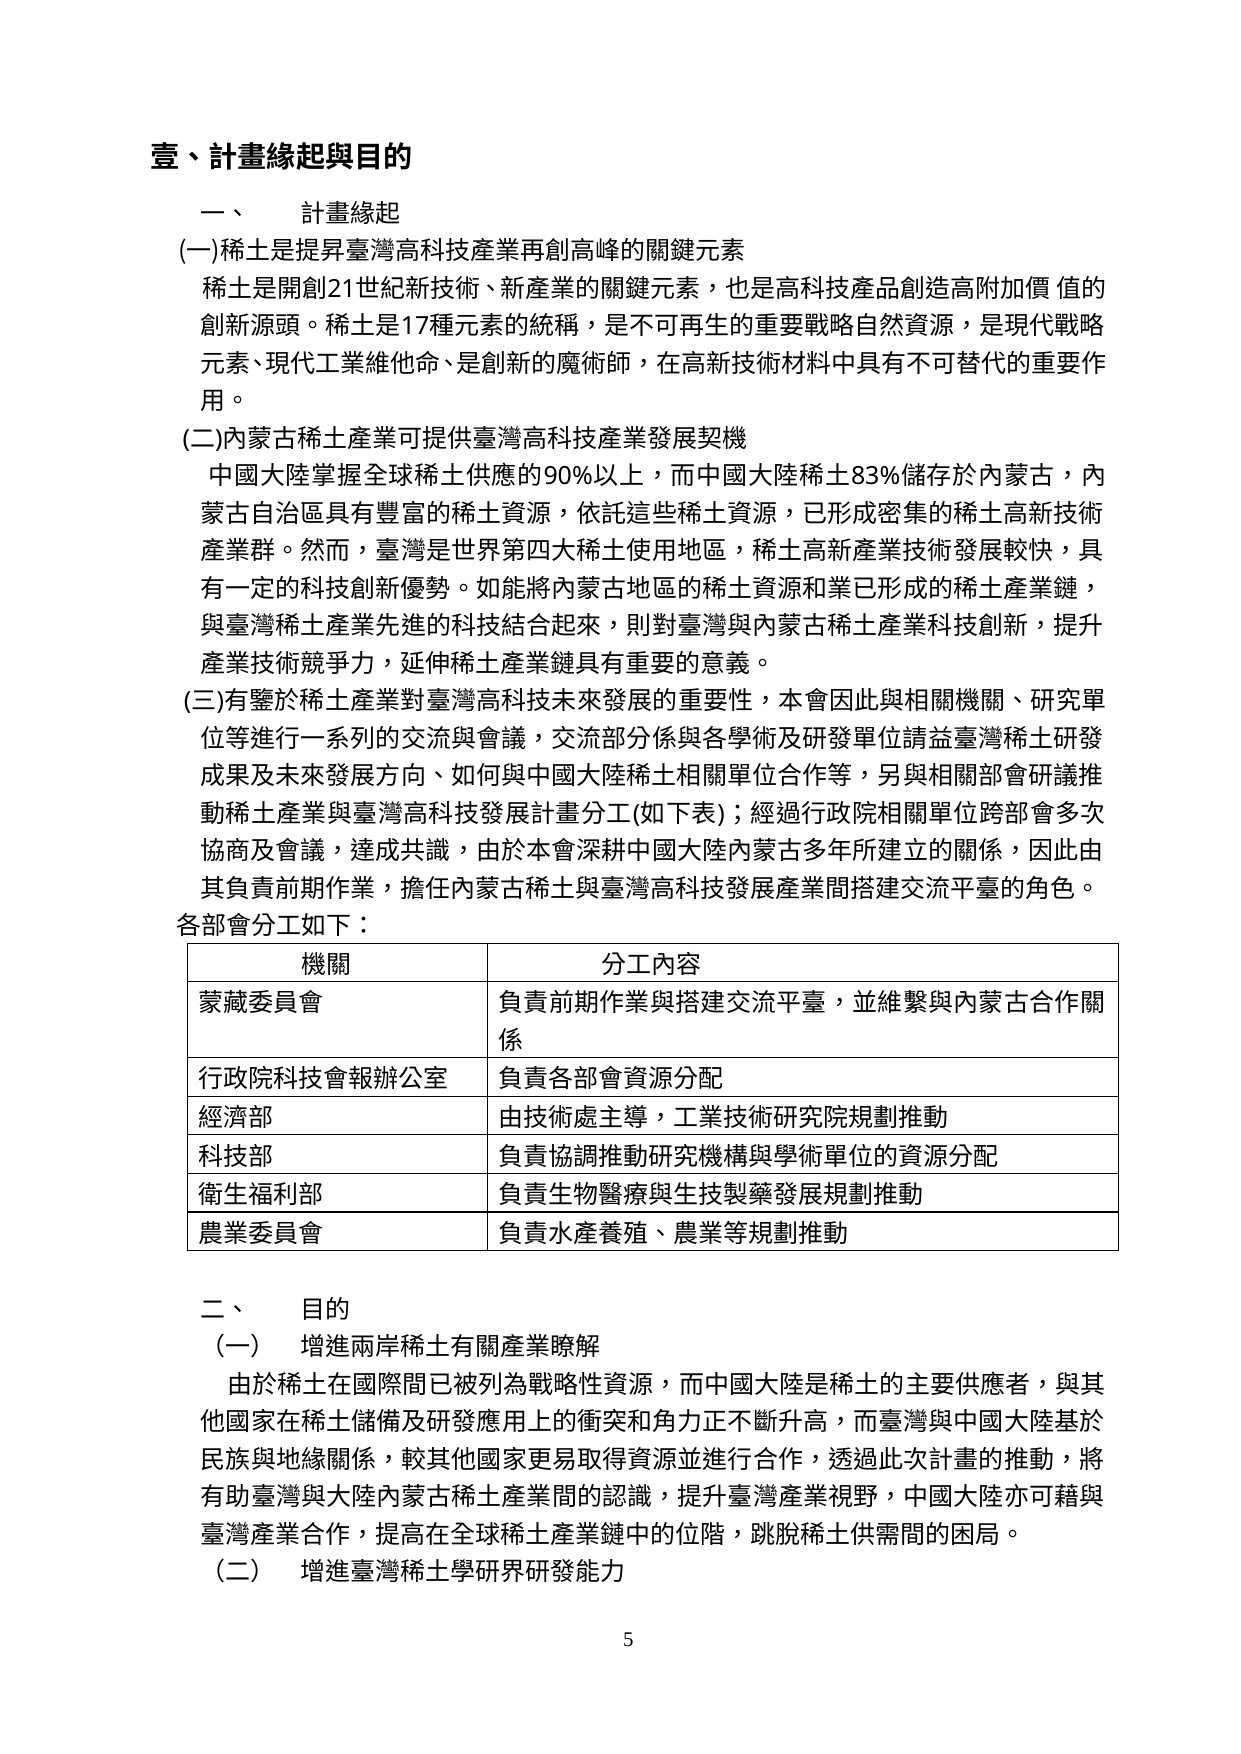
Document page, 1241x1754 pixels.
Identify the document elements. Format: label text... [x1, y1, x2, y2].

text 中國大陸掌握全球稀土供應的90%以上，而中國大陸稀土83%儲存於內蒙古，內 蒙古自治區具有豐富的稀土資源，依託這些稀土資源，已形成密集的稀土高新技術產業群。然而，臺灣是世界第四大稀土使用地區，稀土高新產業技術發展較快，具有一定的科技創新優勢。如能將內蒙古地區的稀土資源和業已形成的稀土產業鏈，與臺灣稀土產業先進的科技結合起來，則對臺灣與內蒙古稀土產業科技創新，提升產業技術競爭力，延伸稀土產業鏈具有重要的意義。 [150, 455, 1106, 680]
text (一)稀土是提昇臺灣高科技產業再創高峰的關鍵元素 [150, 230, 1106, 268]
text 由於稀土在國際間已被列為戰略性資源，而中國大陸是稀土的主要供應者，與其他國家在稀土儲備及研發應用上的衝突和角力正不斷升高，而臺灣與中國大陸基於民族與地緣關係，較其他國家更易取得資源並進行合作，透過此次計畫的推動，將有助臺灣與大陸內蒙古稀土產業間的認識，提升臺灣產業視野，中國大陸亦可藉與臺灣產業合作，提高在全球稀土產業鏈中的位階，跳脫稀土供需間的困局。 [201, 1363, 1106, 1551]
table_cell 負責各部會資源分配 [488, 1058, 1118, 1096]
table_cell 經濟部 [188, 1097, 487, 1134]
list 增進臺灣稀土學研界研發能力 [201, 1551, 1106, 1588]
table_header 分工內容 [488, 944, 1118, 981]
list 計畫緣起 [201, 193, 1106, 230]
text (三)有鑒於稀土產業對臺灣高科技未來發展的重要性，本會因此與相關機關、研究單位等進行一系列的交流與會議，交流部分係與各學術及研發單位請益臺灣稀土研發成果及未來發展方向、如何與中國大陸稀土相關單位合作等，另與相關部會研議推動稀土產業與臺灣高科技發展計畫分工(如下表)；經過行政院相關單位跨部會多次協商及會議，達成共識，由於本會深耕中國大陸內蒙古多年所建立的關係，因此由其負責前期作業，擔任內蒙古稀土與臺灣高科技發展產業間搭建交流平臺的角色。 [150, 680, 1106, 905]
table_cell 負責協調推動研究機構與學術單位的資源分配 [488, 1135, 1118, 1173]
table_cell 由技術處主導，工業技術研究院規劃推動 [488, 1097, 1118, 1134]
text 稀土是開創21世紀新技術、新產業的關鍵元素，也是高科技產品創造高附加價 值的創新源頭。稀土是17種元素的統稱，是不可再生的重要戰略自然資源，是現代戰略元素、現代工業維他命、是創新的魔術師，在高新技術材料中具有不可替代的重要作用。 [150, 268, 1106, 418]
table_cell 科技部 [188, 1135, 487, 1173]
table_cell 負責水產養殖、農業等規劃推動 [488, 1213, 1118, 1250]
list 目的 [201, 1288, 1106, 1326]
table_cell 蒙藏委員會 [188, 982, 487, 1057]
table_cell 農業委員會 [188, 1213, 487, 1250]
table_cell 行政院科技會報辦公室 [188, 1058, 487, 1096]
table_cell 衛生福利部 [188, 1174, 487, 1211]
text 壹、計畫緣起與目的 [150, 118, 1106, 193]
text (二)內蒙古稀土產業可提供臺灣高科技產業發展契機 [150, 418, 1106, 455]
list 增進兩岸稀土有關產業瞭解 [201, 1326, 1106, 1363]
table_cell 負責前期作業與搭建交流平臺，並維繫與內蒙古合作關係 [488, 982, 1118, 1057]
table_header 機關 [188, 944, 487, 981]
table_cell 負責生物醫療與生技製藥發展規劃推動 [488, 1174, 1118, 1211]
text 各部會分工如下： [150, 905, 1106, 943]
